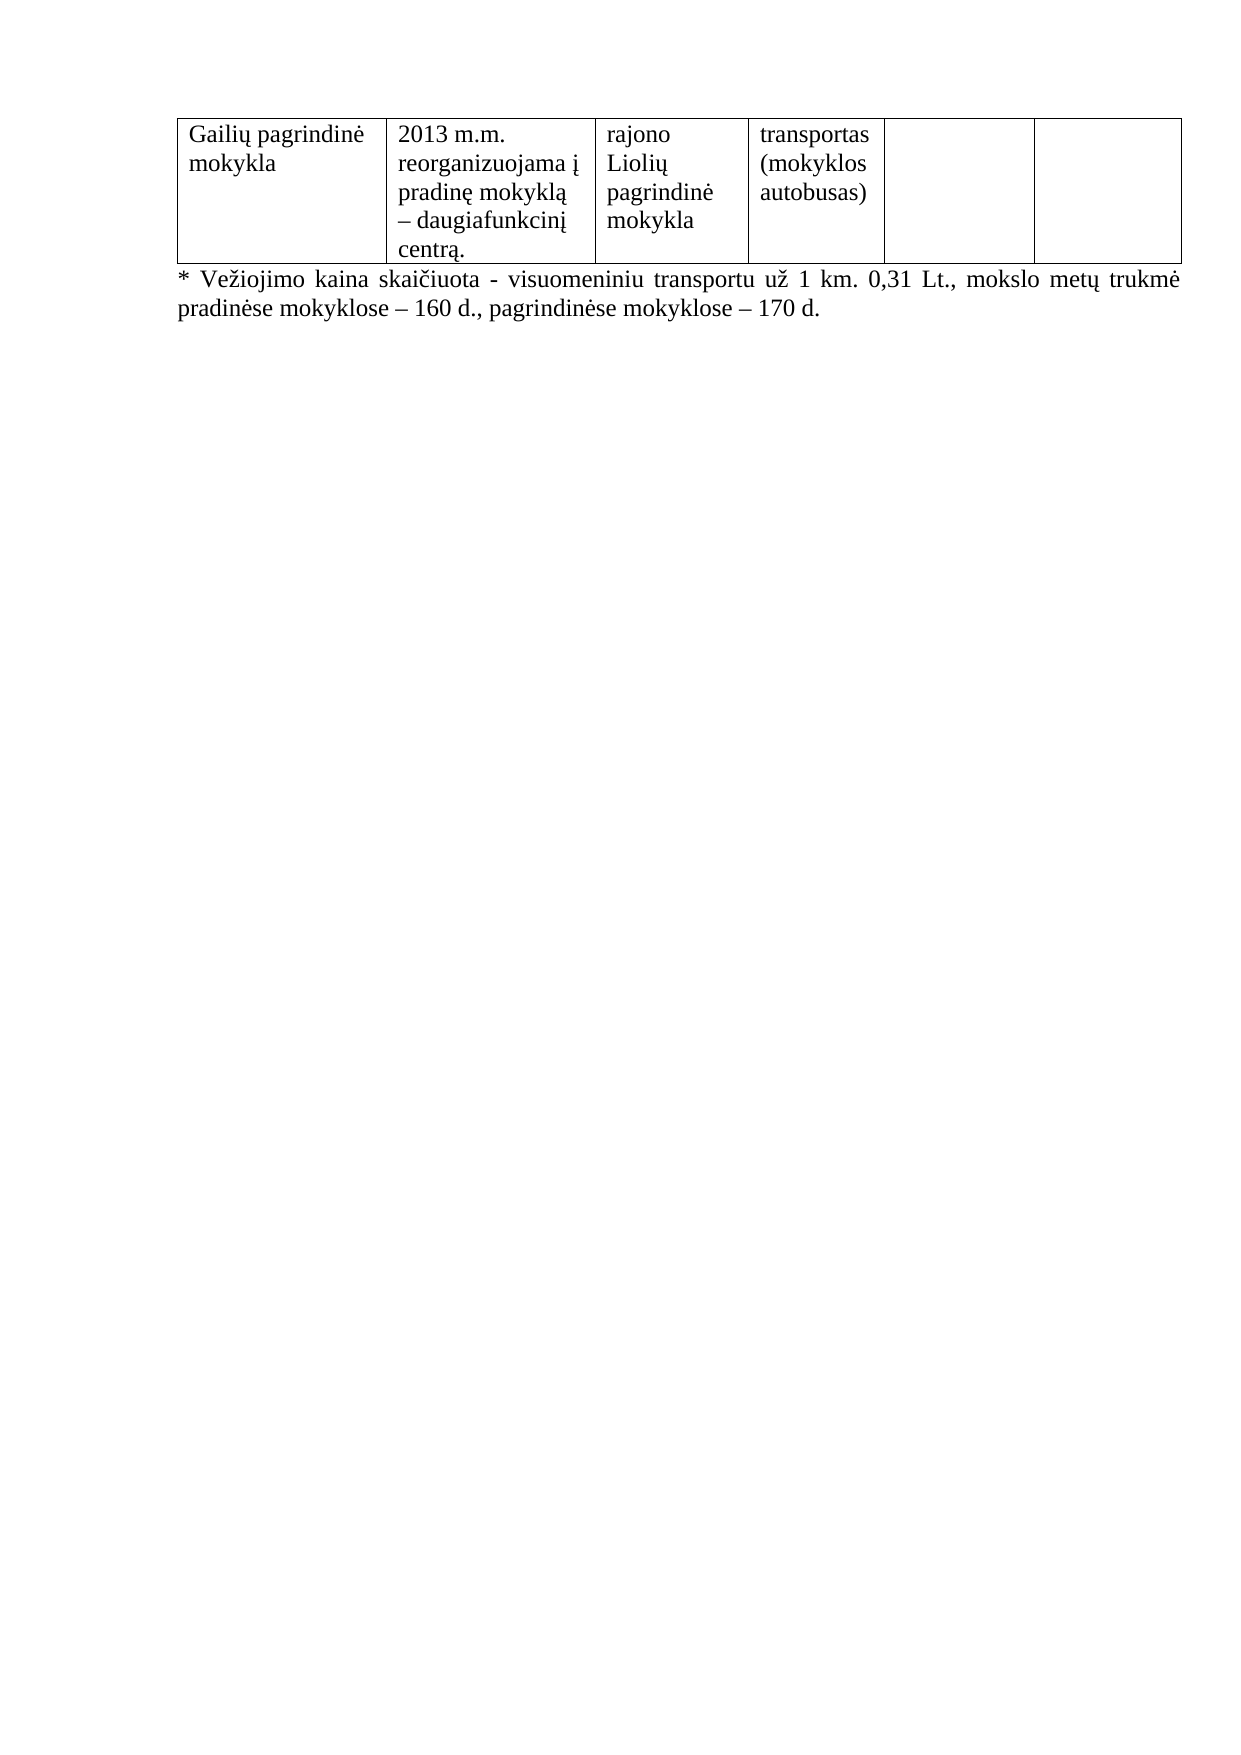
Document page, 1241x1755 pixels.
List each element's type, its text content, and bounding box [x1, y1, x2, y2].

text * Vežiojimo kaina skaičiuota - visuomeniniu transportu už 1 km. 0,31 Lt., mokslo metų trukmė pradinėse mokyklose – 160 d., pagrindinėse mokyklose – 170 d. [177, 264, 1181, 321]
table_cell 2013 m.m. reorganizuojama į pradinę mokyklą – daugiafunkcinį centrą. [387, 119, 595, 263]
table_cell [885, 119, 1034, 263]
table_cell [1035, 119, 1181, 263]
table_cell rajono Liolių pagrindinė mokykla [596, 119, 748, 263]
table_cell Gailių pagrindinė mokykla [178, 119, 386, 263]
table_cell transportas (mokyklos autobusas) [749, 119, 884, 263]
